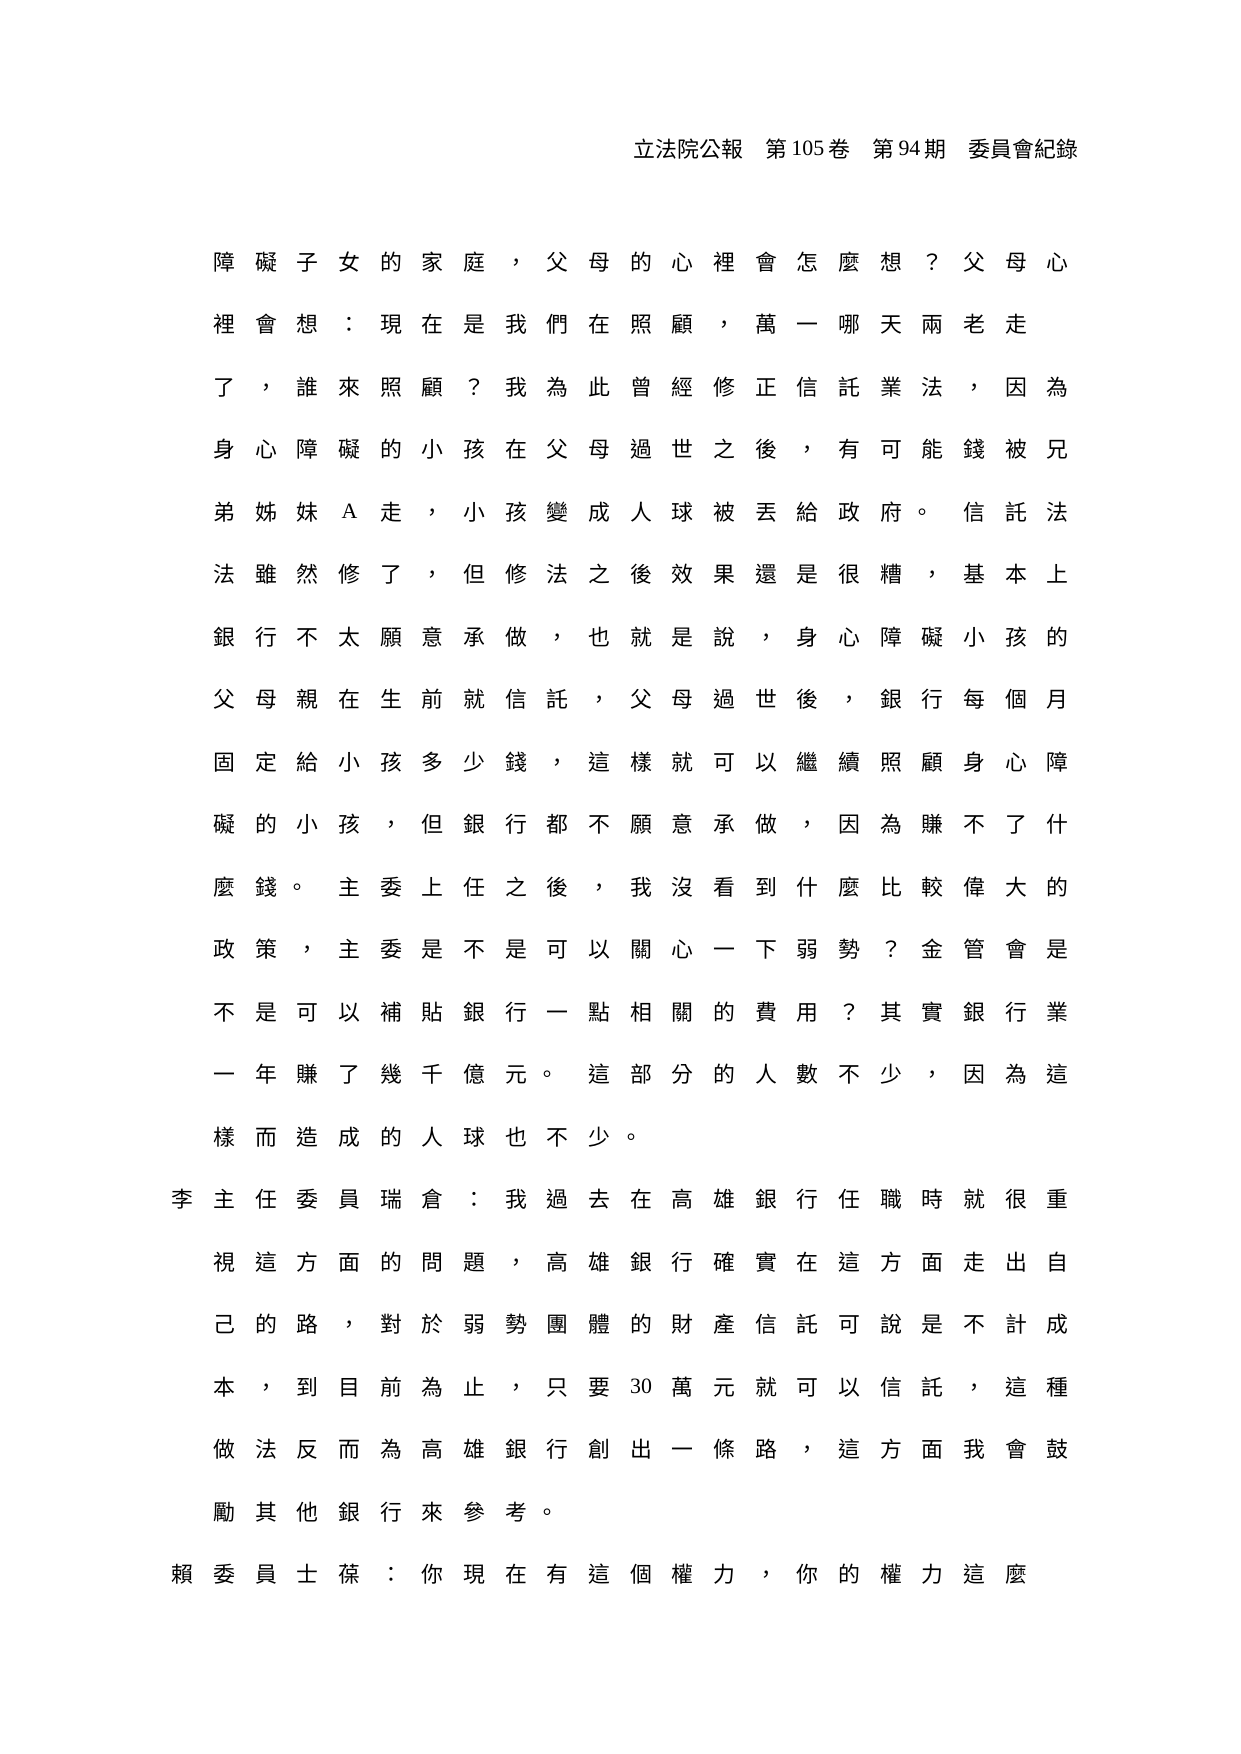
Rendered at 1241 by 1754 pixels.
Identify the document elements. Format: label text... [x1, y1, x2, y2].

text 賴委員士葆：你現在有這個權力，你的權力這麼 [162, 1531, 1078, 1594]
text 障礙子女的家庭，父母的心裡會怎麼想？父母心裡會想：現在是我們在照顧，萬一哪天兩老走了，誰來照顧？我為此曾經修正信託業法，因為身心障礙的小孩在父母過世之後，有可能錢被兄弟姊妹A走，小孩變成人球被丟給政府。信託法法雖然修了，但修法之後效果還是很糟，基本上銀行不太願意承做，也就是說，身心障礙小孩的父母親在生前就信託，父母過世後，銀行每個月固定給小孩多少錢，這樣就可以繼續照顧身心障礙的小孩，但銀行都不願意承做，因為賺不了什麼錢。主委上任之後，我沒看到什麼比較偉大的政策，主委是不是可以關心一下弱勢？金管會是不是可以補貼銀行一點相關的費用？其實銀行業一年賺了幾千億元。這部分的人數不少，因為這樣而造成的人球也不少。 [184, 219, 1078, 1156]
text 李主任委員瑞倉：我過去在高雄銀行任職時就很重視這方面的問題，高雄銀行確實在這方面走出自己的路，對於弱勢團體的財產信託可說是不計成本，到目前為止，只要30萬元就可以信託，這種做法反而為高雄銀行創出一條路，這方面我會鼓勵其他銀行來參考。 [162, 1156, 1078, 1531]
